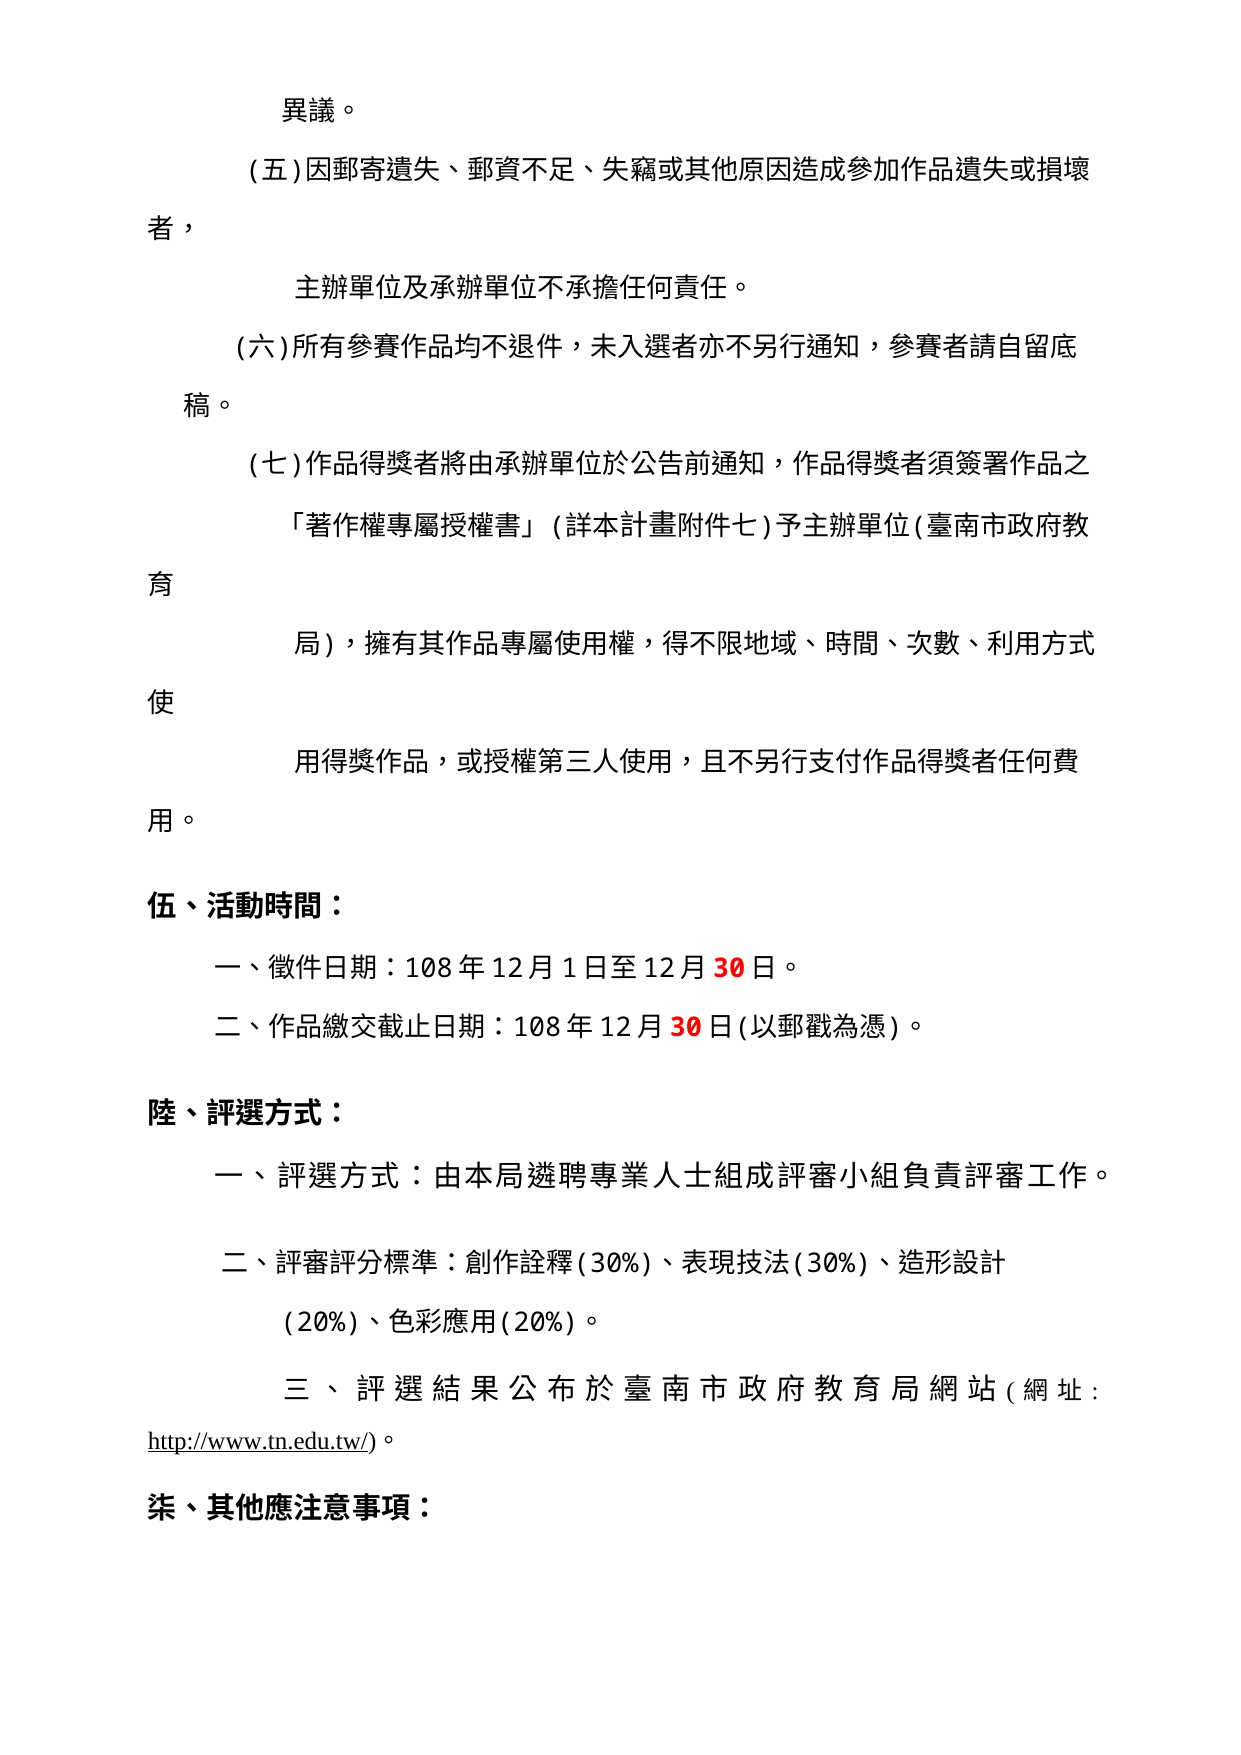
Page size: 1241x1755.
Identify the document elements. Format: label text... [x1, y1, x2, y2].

text 一、評選方式：由本局遴聘專業人士組成評審小組負責評審工作。 [214, 1153, 1098, 1195]
text 主辦單位及承辦單位不承擔任何責任。 [148, 266, 1098, 305]
text 伍、活動時間： [148, 883, 1098, 925]
text 二、評審評分標準：創作詮釋(30%)、表現技法(30%)、造形設計(20%)、色彩應用(20%)。 [221, 1241, 1098, 1339]
text 陸、評選方式： [148, 1089, 1098, 1132]
text 「著作權專屬授權書」(詳本計畫附件七)予主辦單位(臺南市政府教育 [148, 501, 1098, 603]
text 柒、其他應注意事項： [148, 1484, 1098, 1527]
text (七)作品得獎者將由承辦單位於公告前通知，作品得獎者須簽署作品之 [148, 442, 1098, 482]
text 用得獎作品，或授權第三人使用，且不另行支付作品得獎者任何費用。 [148, 740, 1098, 838]
text 異議。 [184, 89, 1098, 128]
text 一、徵件日期：108年12月1日至12月30日。 [214, 946, 1098, 986]
text 局)，擁有其作品專屬使用權，得不限地域、時間、次數、利用方式使 [148, 622, 1098, 720]
text 二、作品繳交截止日期：108年12月30日(以郵戳為憑)。 [214, 1005, 1098, 1045]
text (六)所有參賽作品均不退件，未入選者亦不另行通知，參賽者請自留底稿。 [184, 324, 1098, 423]
text (五)因郵寄遺失、郵資不足、失竊或其他原因造成參加作品遺失或損壞者， [148, 148, 1098, 246]
text 三、評選結果公布於臺南市政府教育局網站(網址: http://www.tn.edu.tw/)。 [148, 1359, 1098, 1459]
